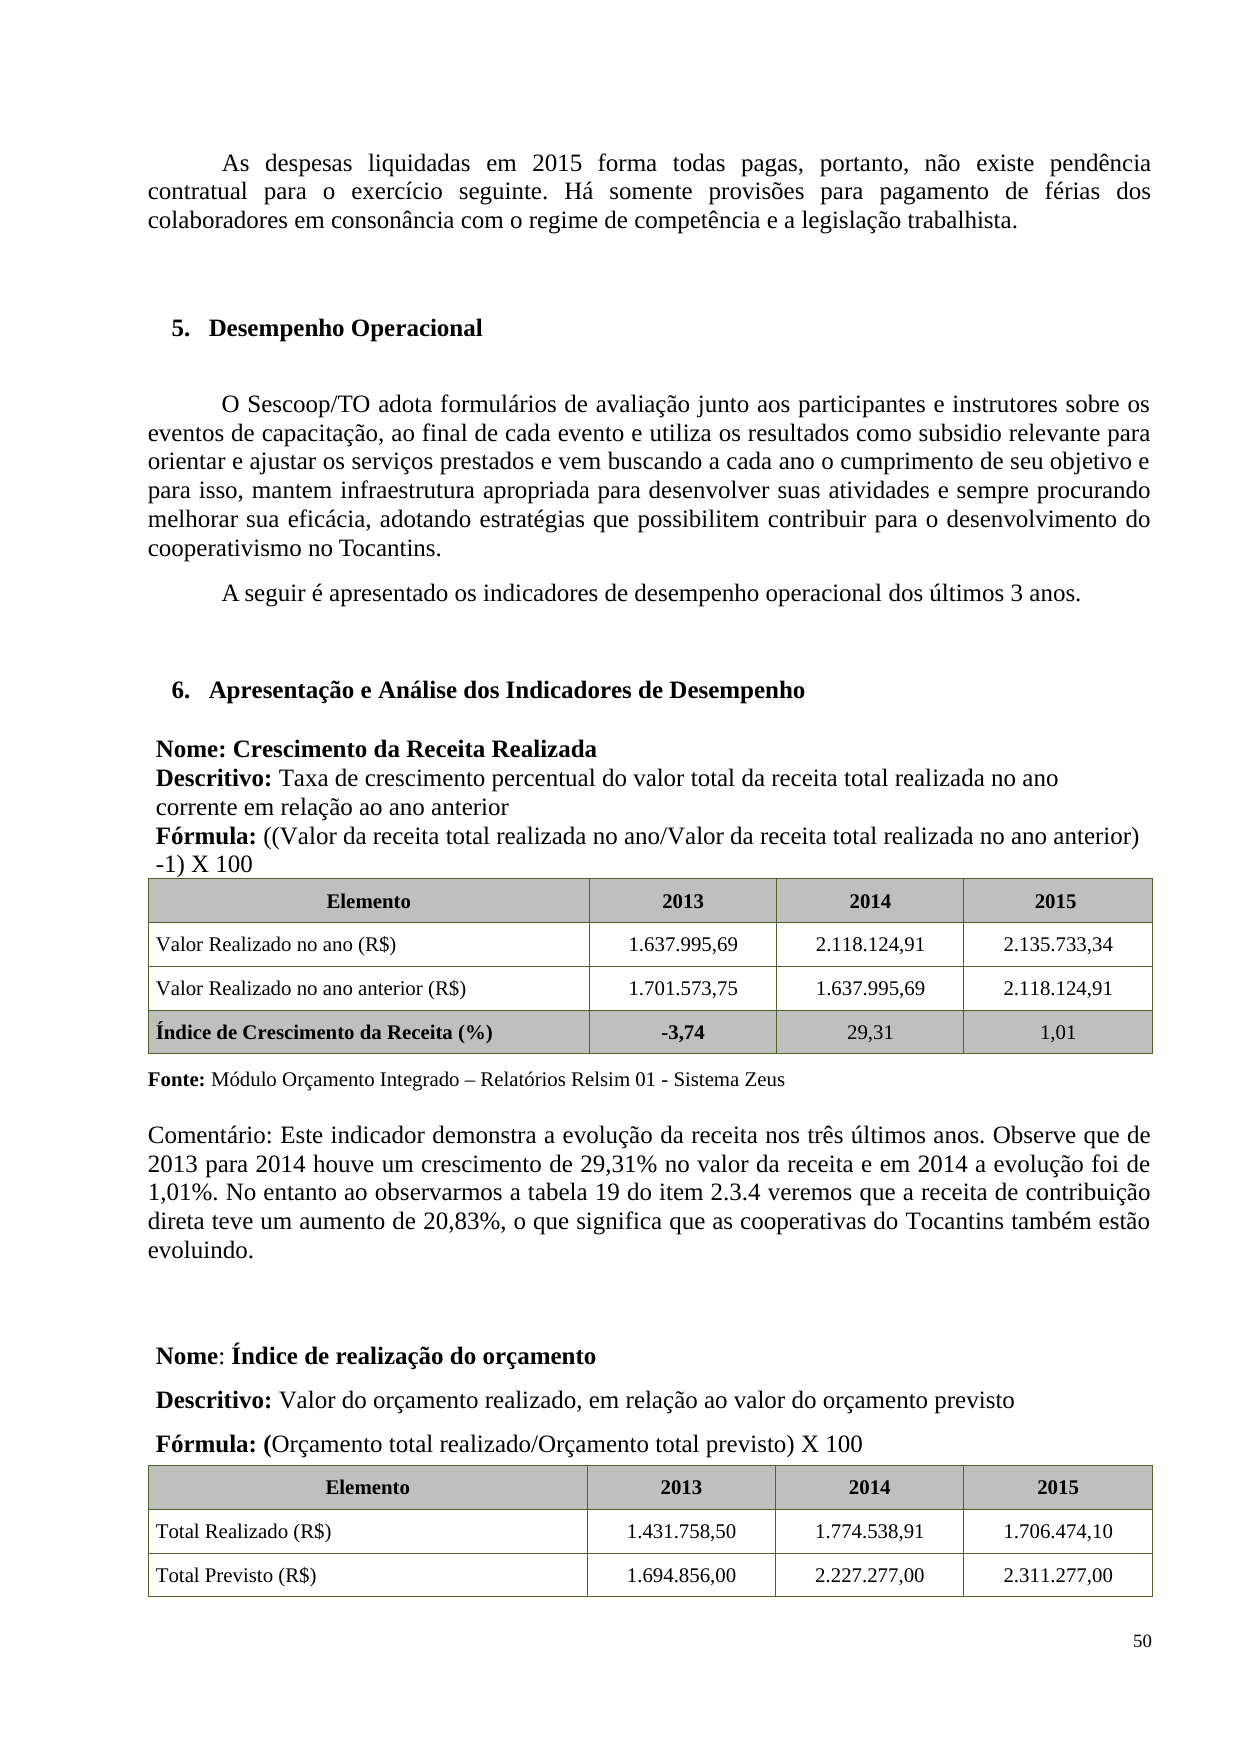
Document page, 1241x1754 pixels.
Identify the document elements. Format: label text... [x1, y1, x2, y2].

subtitle Desempenho Operacional [171, 313, 1152, 341]
table_cell 29,31 [777, 1011, 963, 1053]
table_cell 1.774.538,91 [776, 1510, 963, 1552]
table_cell 1,01 [964, 1011, 1152, 1053]
table_cell 2014 [777, 879, 963, 922]
text A seguir é apresentado os indicadores de desempenho operacional dos últimos 3 anos. [148, 578, 1152, 607]
table_cell 2013 [590, 879, 776, 922]
table_cell Valor Realizado no ano anterior (R$) [149, 967, 589, 1009]
table_cell 1.637.995,69 [590, 923, 776, 966]
table_cell 2.311.277,00 [964, 1554, 1152, 1596]
text Comentário: Este indicador demonstra a evolução da receita nos três últimos anos. Observe que de 2013 para 2014 houve um crescimento de 29,31% no valor da receita e em 2014 a evolução foi de 1,01%. No entanto ao observarmos a tabela 19 do item 2.3.4 veremos que a receita de contribuição direta teve um aumento de 20,83%, o que significa que as cooperativas do Tocantins também estão evoluindo. [148, 1120, 1152, 1264]
table_cell Descritivo: Valor do orçamento realizado, em relação ao valor do orçamento previsto [148, 1378, 1152, 1421]
table_header Nome: Índice de realização do orçamento [148, 1334, 1152, 1377]
table_cell 2013 [588, 1466, 775, 1509]
table_cell Índice de Crescimento da Receita (%) [149, 1011, 589, 1053]
table_cell 1.694.856,00 [588, 1554, 775, 1596]
text Fonte: Módulo Orçamento Integrado – Relatórios Relsim 01 - Sistema Zeus [148, 1067, 1152, 1091]
table_cell Total Previsto (R$) [149, 1554, 587, 1596]
table_cell 1.431.758,50 [588, 1510, 775, 1552]
table_cell 1.701.573,75 [590, 967, 776, 1009]
table_cell 2.118.124,91 [964, 967, 1152, 1009]
table_cell Elemento [149, 879, 589, 922]
table_cell 1.706.474,10 [964, 1510, 1152, 1552]
table_cell 2015 [964, 1466, 1152, 1509]
table_header Nome: Crescimento da Receita Realizada [148, 706, 1152, 763]
table_cell 1.637.995,69 [777, 967, 963, 1009]
table_cell 2.118.124,91 [777, 923, 963, 966]
table_cell 2015 [964, 879, 1152, 922]
subtitle Apresentação e Análise dos Indicadores de Desempenho [171, 675, 1152, 704]
text O Sescoop/TO adota formulários de avaliação junto aos participantes e instrutores sobre os eventos de capacitação, ao final de cada evento e utiliza os resultados como subsidio relevante para orientar e ajustar os serviços prestados e vem buscando a cada ano o cumprimento de seu objetivo e para isso, mantem infraestrutura apropriada para desenvolver suas atividades e sempre procurando melhorar sua eficácia, adotando estratégias que possibilitem contribuir para o desenvolvimento do cooperativismo no Tocantins. [148, 389, 1152, 561]
table_cell Fórmula: (Orçamento total realizado/Orçamento total previsto) X 100 [148, 1421, 1152, 1465]
table_cell 2.227.277,00 [776, 1554, 963, 1596]
text As despesas liquidadas em 2015 forma todas pagas, portanto, não existe pendência contratual para o exercício seguinte. Há somente provisões para pagamento de férias dos colaboradores em consonância com o regime de competência e a legislação trabalhista. [148, 148, 1152, 234]
table_cell Total Realizado (R$) [149, 1510, 587, 1552]
table_cell 2014 [776, 1466, 963, 1509]
table_cell Descritivo: Taxa de crescimento percentual do valor total da receita total realizada no ano corrente em relação ao ano anterior [148, 763, 1152, 821]
table_cell 2.135.733,34 [964, 923, 1152, 966]
table_cell Fórmula: ((Valor da receita total realizada no ano/Valor da receita total realizada no ano anterior) -1) X 100 [148, 821, 1152, 878]
table_cell Elemento [149, 1466, 587, 1509]
table_cell -3,74 [590, 1011, 776, 1053]
table_cell Valor Realizado no ano (R$) [149, 923, 589, 966]
